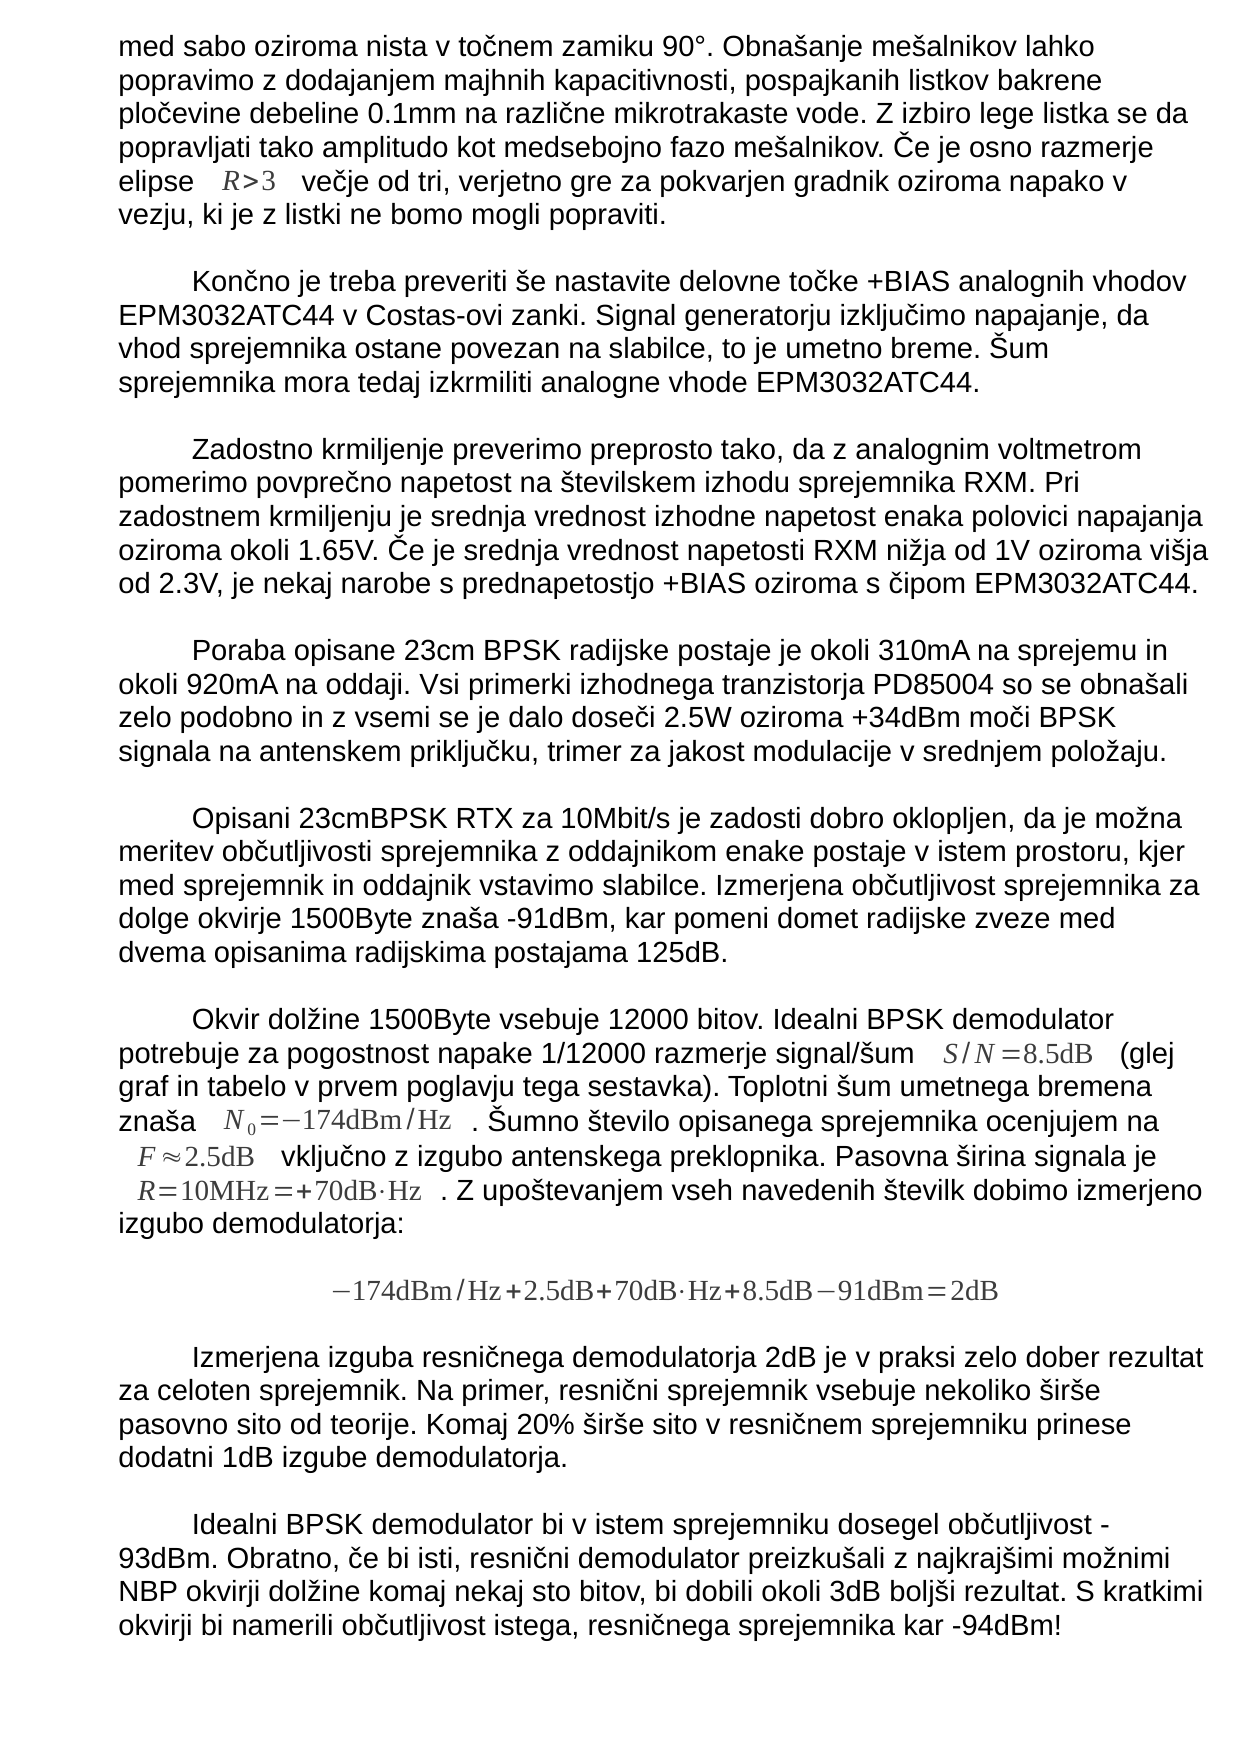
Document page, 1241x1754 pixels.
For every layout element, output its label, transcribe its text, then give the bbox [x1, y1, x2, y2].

text Izmerjena izguba resničnega demodulatorja 2dB je v praksi zelo dober rezultat za celoten sprejemnik. Na primer, resnični sprejemnik vsebuje nekoliko širše pasovno sito od teorije. Komaj 20% širše sito v resničnem sprejemniku prinese dodatni 1dB izgube demodulatorja. [118, 1339, 1211, 1474]
text Zadostno krmiljenje preverimo preprosto tako, da z analognim voltmetrom pomerimo povprečno napetost na številskem izhodu sprejemnika RXM. Pri zadostnem krmiljenju je srednja vrednost izhodne napetost enaka polovici napajanja oziroma okoli 1.65V. Če je srednja vrednost napetosti RXM nižja od 1V oziroma višja od 2.3V, je nekaj narobe s prednapetostjo +BIAS oziroma s čipom EPM3032ATC44. [118, 432, 1211, 600]
text Opisani 23cmBPSK RTX za 10Mbit/s je zadosti dobro oklopljen, da je možna meritev občutljivosti sprejemnika z oddajnikom enake postaje v istem prostoru, kjer med sprejemnik in oddajnik vstavimo slabilce. Izmerjena občutljivost sprejemnika za dolge okvirje 1500Byte znaša -91dBm, kar pomeni domet radijske zveze med dvema opisanima radijskima postajama 125dB. [118, 801, 1211, 969]
text Končno je treba preveriti še nastavite delovne točke +BIAS analognih vhodov EPM3032ATC44 v Costas-ovi zanki. Signal generatorju izključimo napajanje, da vhod sprejemnika ostane povezan na slabilce, to je umetno breme. Šum sprejemnika mora tedaj izkrmiliti analogne vhode EPM3032ATC44. [118, 264, 1211, 398]
text med sabo oziroma nista v točnem zamiku 90°. Obnašanje mešalnikov lahko popravimo z dodajanjem majhnih kapacitivnosti, pospajkanih listkov bakrene pločevine debeline 0.1mm na različne mikrotrakaste vode. Z izbiro lege listka se da popravljati tako amplitudo kot medsebojno fazo mešalnikov. Če je osno razmerje elipse večje od tri, verjetno gre za pokvarjen gradnik oziroma napako v vezju, ki je z listki ne bomo mogli popraviti. [118, 29, 1211, 231]
text Poraba opisane 23cm BPSK radijske postaje je okoli 310mA na sprejemu in okoli 920mA na oddaji. Vsi primerki izhodnega tranzistorja PD85004 so se obnašali zelo podobno in z vsemi se je dalo doseči 2.5W oziroma +34dBm moči BPSK signala na antenskem priključku, trimer za jakost modulacije v srednjem položaju. [118, 633, 1211, 767]
text Idealni BPSK demodulator bi v istem sprejemniku dosegel občutljivost -93dBm. Obratno, če bi isti, resnični demodulator preizkušali z najkrajšimi možnimi NBP okvirji dolžine komaj nekaj sto bitov, bi dobili okoli 3dB boljši rezultat. S kratkimi okvirji bi namerili občutljivost istega, resničnega sprejemnika kar -94dBm! [118, 1507, 1211, 1641]
text Okvir dolžine 1500Byte vsebuje 12000 bitov. Idealni BPSK demodulator potrebuje za pogostnost napake 1/12000 razmerje signal/šum (glej graf in tabelo v prvem poglavju tega sestavka). Toplotni šum umetnega bremena znaša . Šumno število opisanega sprejemnika ocenjujem na vključno z izgubo antenskega preklopnika. Pasovna širina signala je . Z upoštevanjem vseh navedenih številk dobimo izmerjeno izgubo demodulatorja: [118, 1002, 1211, 1240]
